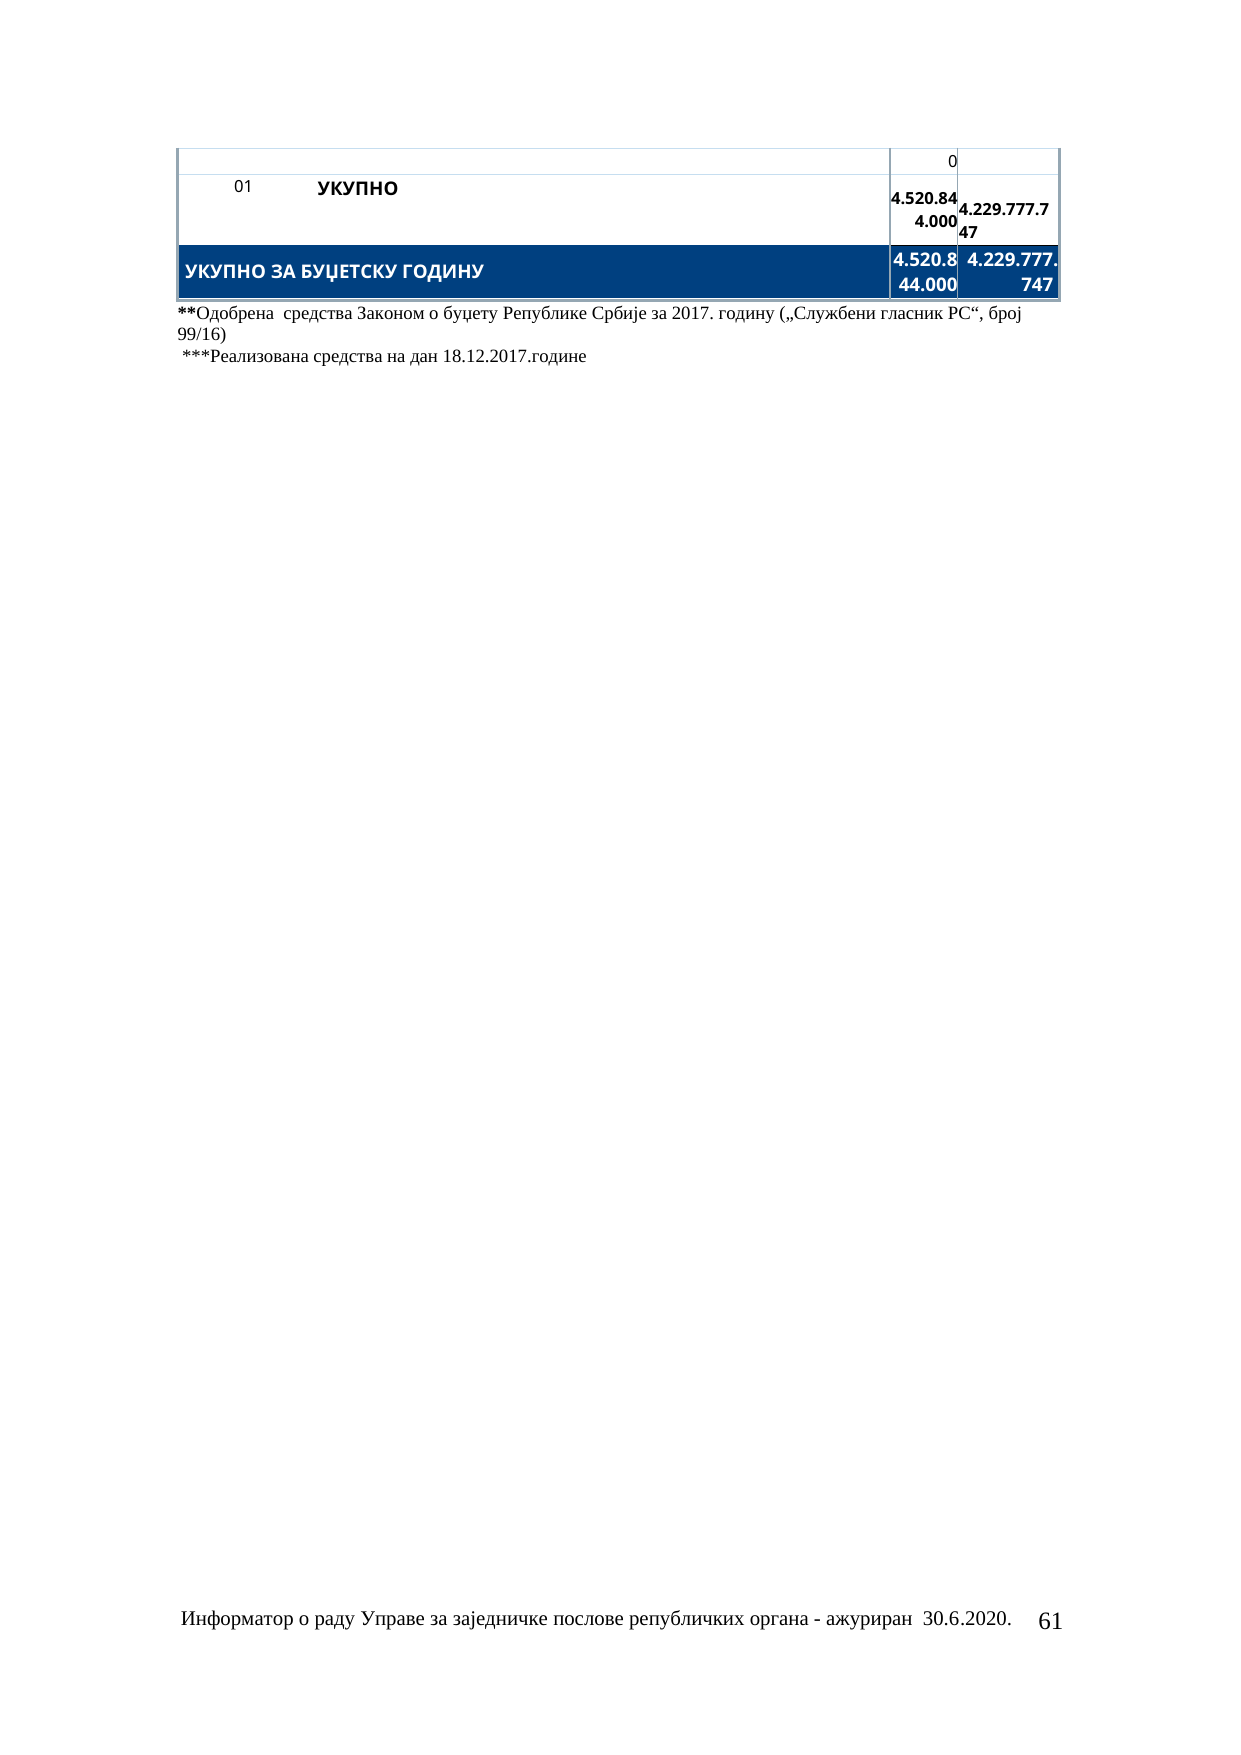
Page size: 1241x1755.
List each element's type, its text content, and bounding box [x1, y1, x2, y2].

table_cell 4.229.777.747 [958, 246, 1058, 298]
table_cell [958, 149, 1058, 173]
table_cell 0 [891, 149, 957, 173]
table_cell 01 [179, 175, 310, 245]
table_cell УКУПНО ЗА БУЏЕТСКУ ГОДИНУ [179, 245, 889, 298]
table_cell 4.520.844.000 [891, 175, 957, 245]
text ***Реализована средства на дан 18.12.2017.године [177, 345, 1063, 366]
table_cell 4.520.844.000 [891, 246, 957, 298]
text **Одобрена средства Законом о буџету Републике Србије за 2017. годину („Службени гласник РС“, број 99/16) [177, 302, 1063, 345]
table_cell 4.229.777.747 [958, 175, 1058, 245]
table_cell [310, 149, 889, 173]
table_cell [179, 149, 310, 173]
table_cell УКУПНО [310, 175, 889, 245]
